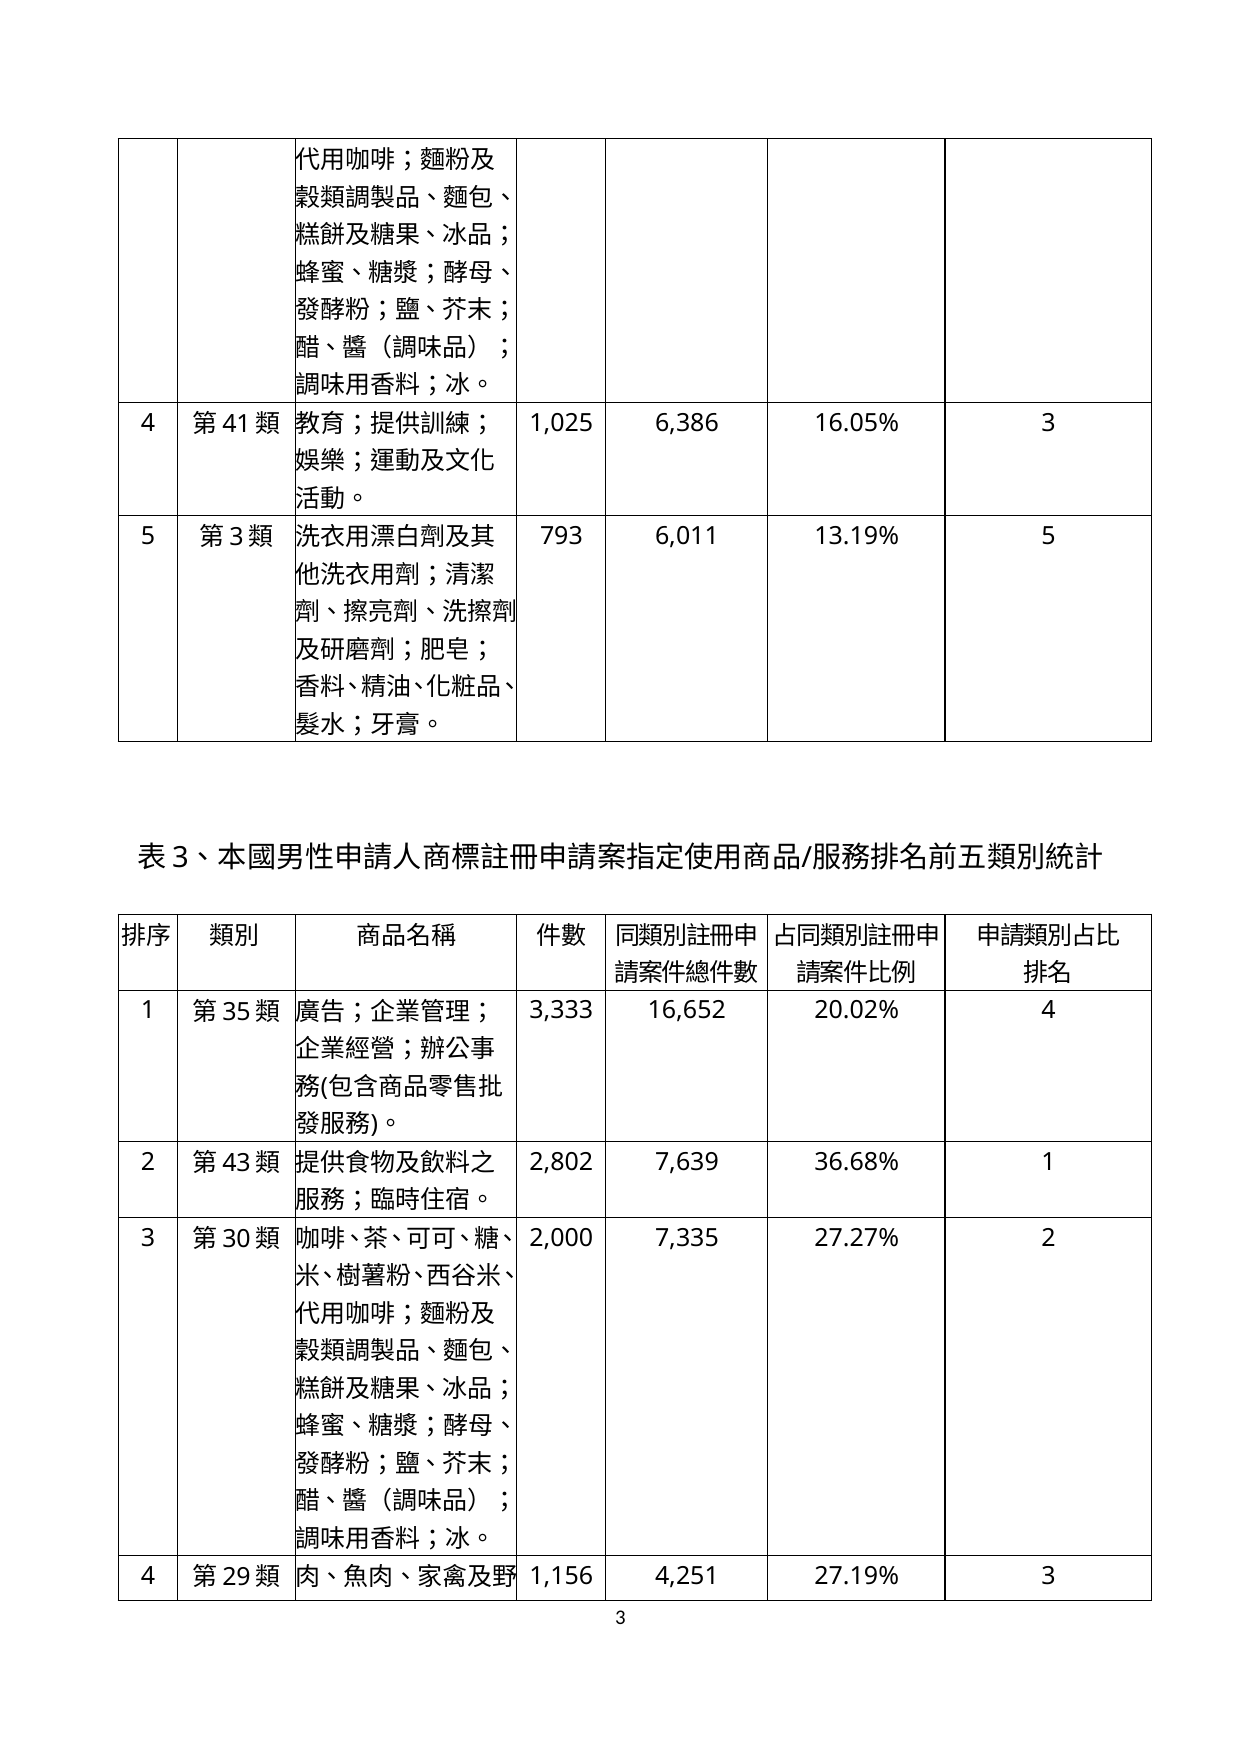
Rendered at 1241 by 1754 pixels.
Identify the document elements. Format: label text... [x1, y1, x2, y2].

table_cell 第41類 [178, 403, 295, 515]
table_cell 咖啡、茶、可可、糖、米、樹薯粉、西谷米、代用咖啡；麵粉及穀類調製品、麵包、糕餅及糖果、冰品；蜂蜜、糖漿；酵母、發酵粉；鹽、芥末；醋、醬（調味品）；調味用香料；冰。 [296, 139, 516, 402]
table_cell 3 [946, 403, 1151, 515]
table_cell 第43類 [178, 1142, 295, 1217]
table_cell 教育；提供訓練；娛樂；運動及文化活動。 [296, 403, 516, 515]
table_cell [946, 139, 1151, 402]
table_cell 1,156 [517, 1556, 605, 1599]
table_cell 5 [119, 516, 177, 741]
table_header 排序 [119, 915, 177, 989]
table_cell 提供食物及飲料之服務；臨時住宿。 [296, 1142, 516, 1217]
table_cell [119, 139, 177, 402]
table_cell 16,652 [606, 991, 767, 1141]
table_cell 3 [946, 1556, 1151, 1599]
table_cell 27.27% [768, 1218, 944, 1555]
table_cell 27.19% [768, 1556, 944, 1599]
table_cell 2 [119, 1142, 177, 1217]
table_cell 廣告；企業管理；企業經營；辦公事務(包含商品零售批發服務)。 [296, 991, 516, 1141]
table_cell 4 [119, 1556, 177, 1599]
table_header 件數 [517, 915, 605, 989]
table_cell 第29類 [178, 1556, 295, 1599]
table_cell 1,474 [517, 139, 605, 402]
table_cell 793 [517, 516, 605, 741]
table_cell 肉、魚肉、家禽及野 [296, 1556, 516, 1599]
table_cell 16.05% [768, 403, 944, 515]
table_cell 咖啡、茶、可可、糖、米、樹薯粉、西谷米、代用咖啡；麵粉及穀類調製品、麵包、糕餅及糖果、冰品；蜂蜜、糖漿；酵母、發酵粉；鹽、芥末；醋、醬（調味品）；調味用香料；冰。 [296, 1218, 516, 1555]
table_header 申請類別占比 排名 [946, 915, 1151, 989]
table_cell 13.19% [768, 516, 944, 741]
table_cell 7,335 [606, 1218, 767, 1555]
table_cell 3 [119, 1218, 177, 1555]
table_cell 3,333 [517, 991, 605, 1141]
table_cell 洗衣用漂白劑及其他洗衣用劑；清潔劑、擦亮劑、洗擦劑及研磨劑；肥皂；香料、精油、化粧品、髮水；牙膏。 [296, 516, 516, 741]
table_cell 1,025 [517, 403, 605, 515]
table_cell 4,251 [606, 1556, 767, 1599]
table_cell 2,802 [517, 1142, 605, 1217]
table_cell 1 [119, 991, 177, 1141]
table_cell 第30類 [178, 1218, 295, 1555]
table_cell 5 [946, 516, 1151, 741]
table_header 類別 [178, 915, 295, 989]
table_cell 4 [119, 403, 177, 515]
table_cell 2 [946, 1218, 1151, 1555]
table_cell 第3類 [178, 516, 295, 741]
table_cell 4 [946, 991, 1151, 1141]
table_header 商品名稱 [296, 915, 516, 989]
table_header 同類別註冊申請案件總件數 [606, 915, 767, 989]
table_cell [606, 139, 767, 402]
table_cell 6,011 [606, 516, 767, 741]
table_cell 第35類 [178, 991, 295, 1141]
table_cell [178, 139, 295, 402]
table_cell 20.02% [768, 991, 944, 1141]
table_cell 6,386 [606, 403, 767, 515]
table_cell 1 [946, 1142, 1151, 1217]
table_cell [768, 139, 944, 402]
table_cell 2,000 [517, 1218, 605, 1555]
table_cell 36.68% [768, 1142, 944, 1217]
table_cell 7,639 [606, 1142, 767, 1217]
text 表3、本國男性申請人商標註冊申請案指定使用商品/服務排名前五類別統計 [118, 817, 1122, 892]
table_header 占同類別註冊申請案件比例 [768, 915, 944, 989]
